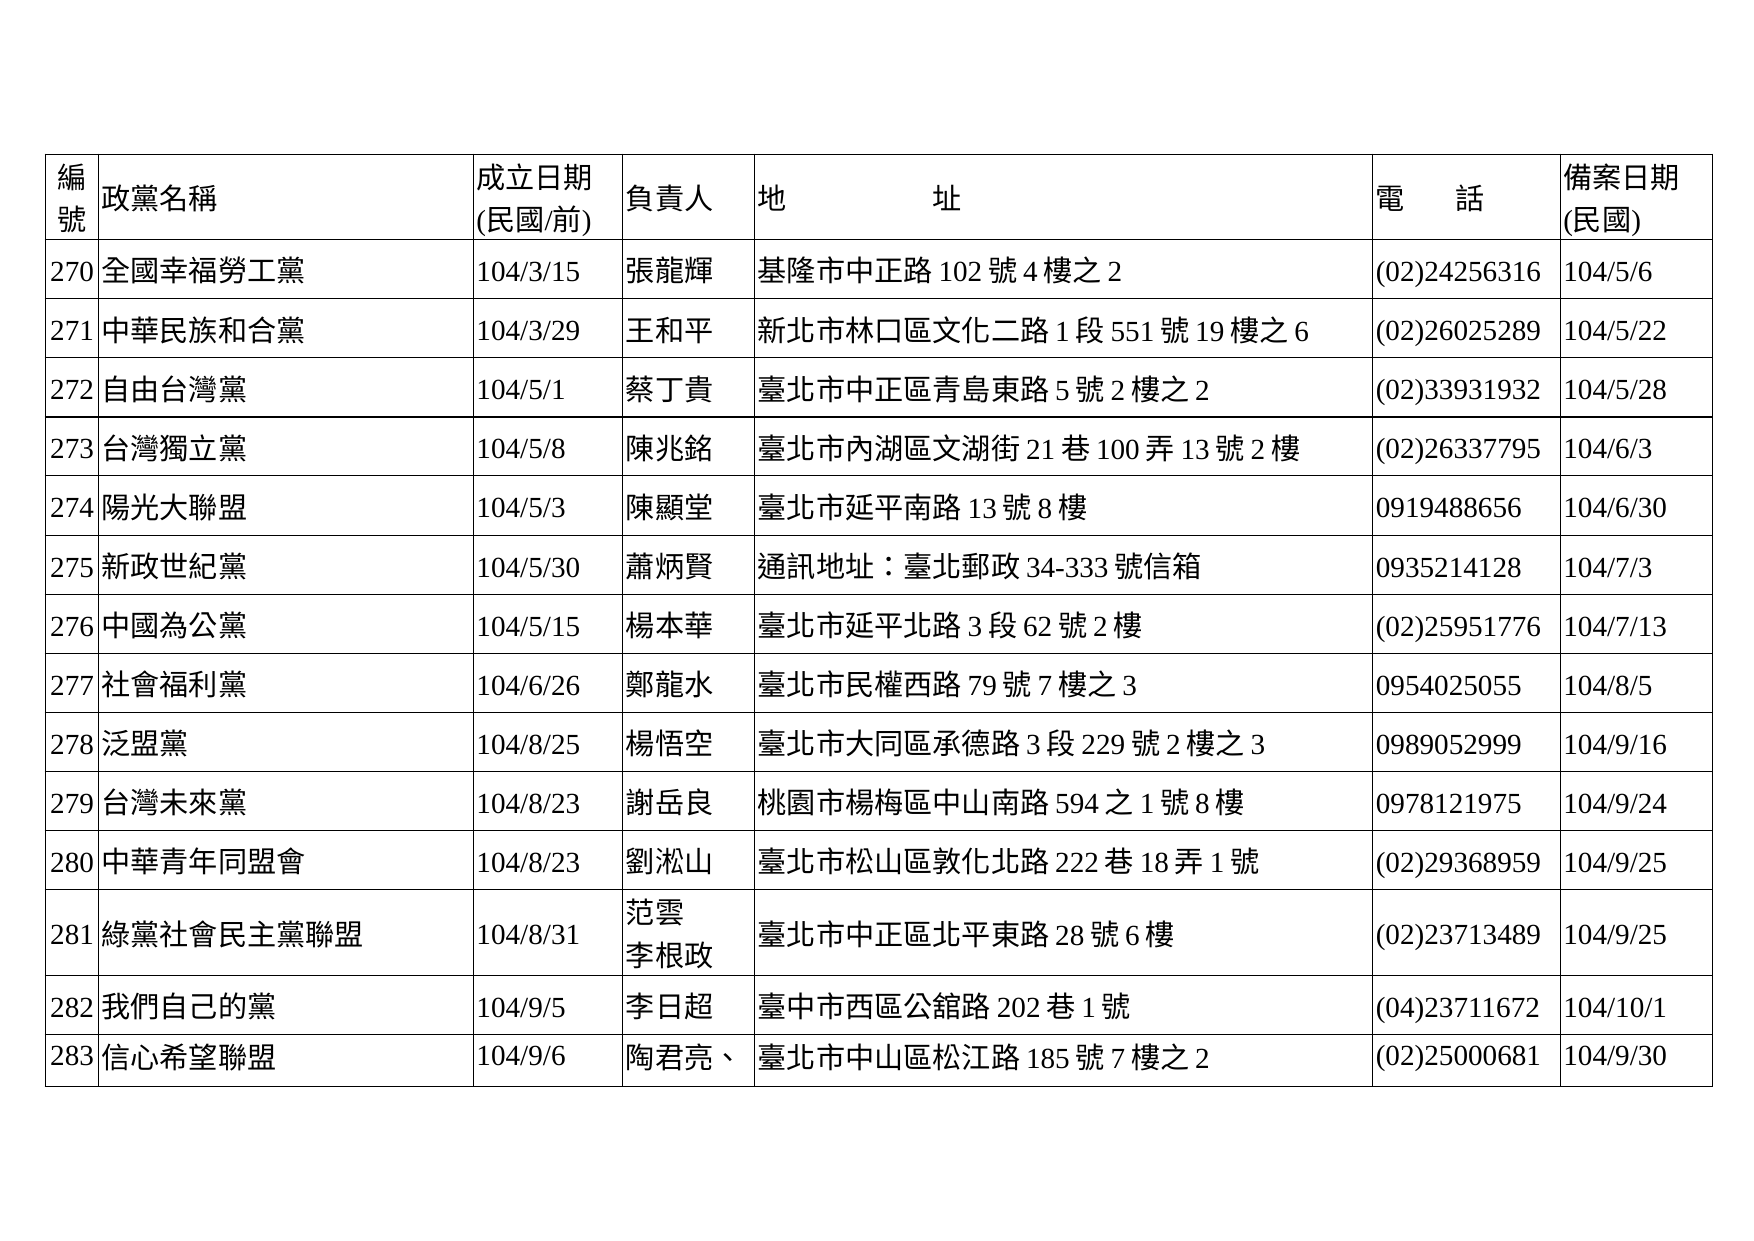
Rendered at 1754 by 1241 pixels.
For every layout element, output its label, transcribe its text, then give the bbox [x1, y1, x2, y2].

table_cell 陽光大聯盟 [99, 476, 473, 534]
table_cell 通訊地址：臺北郵政34-333號信箱 [755, 536, 1372, 593]
table_cell 鄭龍水 [623, 654, 754, 712]
table_header 負責人 [623, 155, 754, 239]
table_cell 104/3/29 [474, 299, 622, 357]
table_cell 0935214128 [1373, 536, 1560, 593]
table_cell 劉淞山 [623, 831, 754, 889]
table_cell 桃園市楊梅區中山南路594之1號8樓 [755, 772, 1372, 830]
table_cell 104/9/24 [1561, 772, 1712, 830]
table_cell 王和平 [623, 299, 754, 357]
table_cell (02)26337795 [1373, 418, 1560, 475]
table_cell 281 [46, 890, 98, 974]
table_header 備案日期 (民國) [1561, 155, 1712, 239]
table_cell 274 [46, 476, 98, 534]
table_cell 104/5/8 [474, 418, 622, 475]
table_cell 104/6/3 [1561, 418, 1712, 475]
table_cell 臺北市大同區承德路3段229號2樓之3 [755, 713, 1372, 771]
table_cell 楊本華 [623, 595, 754, 653]
table_cell (02)33931932 [1373, 358, 1560, 416]
table_cell 臺北市中山區松江路185號7樓之2 [755, 1035, 1372, 1086]
table_cell 臺北市中正區北平東路28號6樓 [755, 890, 1372, 974]
table_cell 104/6/26 [474, 654, 622, 712]
table_cell 臺北市民權西路79號7樓之3 [755, 654, 1372, 712]
table_cell 自由台灣黨 [99, 358, 473, 416]
table_cell (02)29368959 [1373, 831, 1560, 889]
table_cell 楊悟空 [623, 713, 754, 771]
table_cell 279 [46, 772, 98, 830]
table_cell 臺北市中正區青島東路5號2樓之2 [755, 358, 1372, 416]
table_cell (02)25951776 [1373, 595, 1560, 653]
table_cell 新北市林口區文化二路1段551號19樓之6 [755, 299, 1372, 357]
table_cell 104/8/25 [474, 713, 622, 771]
table_cell 范雲 李根政 [623, 890, 754, 974]
table_cell 臺中市西區公舘路202巷1號 [755, 976, 1372, 1033]
table_cell 104/6/30 [1561, 476, 1712, 534]
table_cell 104/9/25 [1561, 890, 1712, 974]
table_cell 臺北市延平南路13號8樓 [755, 476, 1372, 534]
table_cell 282 [46, 976, 98, 1033]
table_cell 我們自己的黨 [99, 976, 473, 1033]
table_cell 0978121975 [1373, 772, 1560, 830]
table_cell 臺北市延平北路3段62號2樓 [755, 595, 1372, 653]
table_header 編號 [46, 155, 98, 239]
table_cell (02)26025289 [1373, 299, 1560, 357]
table_cell 臺北市內湖區文湖街21巷100弄13號2樓 [755, 418, 1372, 475]
table_cell 104/5/22 [1561, 299, 1712, 357]
table_cell 271 [46, 299, 98, 357]
table_cell 104/9/25 [1561, 831, 1712, 889]
table_cell 104/5/30 [474, 536, 622, 593]
table_cell 104/3/15 [474, 240, 622, 298]
table_cell 中華青年同盟會 [99, 831, 473, 889]
table_cell 275 [46, 536, 98, 593]
table_cell 全國幸福勞工黨 [99, 240, 473, 298]
table_cell 李日超 [623, 976, 754, 1033]
table_header 政黨名稱 [99, 155, 473, 239]
table_cell 104/7/13 [1561, 595, 1712, 653]
table_cell 104/9/5 [474, 976, 622, 1033]
table_cell (02)23713489 [1373, 890, 1560, 974]
table_cell 104/9/30 [1561, 1035, 1712, 1086]
table_cell 104/5/3 [474, 476, 622, 534]
table_cell 台灣未來黨 [99, 772, 473, 830]
table_cell 273 [46, 418, 98, 475]
table_cell 陶君亮、 [623, 1035, 754, 1086]
table_cell 272 [46, 358, 98, 416]
table_cell 104/8/23 [474, 831, 622, 889]
table_cell 蕭炳賢 [623, 536, 754, 593]
table_cell 283 [46, 1035, 98, 1086]
table_cell 社會福利黨 [99, 654, 473, 712]
table_header 地 址 [755, 155, 1372, 239]
table_cell 104/5/1 [474, 358, 622, 416]
table_cell 基隆市中正路102號4樓之2 [755, 240, 1372, 298]
table_cell 104/7/3 [1561, 536, 1712, 593]
table_cell 綠黨社會民主黨聯盟 [99, 890, 473, 974]
table_cell 0954025055 [1373, 654, 1560, 712]
table_cell 104/5/6 [1561, 240, 1712, 298]
table_cell 104/10/1 [1561, 976, 1712, 1033]
table_cell 104/5/28 [1561, 358, 1712, 416]
table_cell 信心希望聯盟 [99, 1035, 473, 1086]
table_cell 0989052999 [1373, 713, 1560, 771]
table_cell 謝岳良 [623, 772, 754, 830]
table_cell 張龍輝 [623, 240, 754, 298]
table_header 成立日期 (民國/前) [474, 155, 622, 239]
table_cell (04)23711672 [1373, 976, 1560, 1033]
table_cell (02)24256316 [1373, 240, 1560, 298]
table_cell (02)25000681 [1373, 1035, 1560, 1086]
table_cell 臺北市松山區敦化北路222巷18弄1號 [755, 831, 1372, 889]
table_cell 104/9/6 [474, 1035, 622, 1086]
table_cell 104/8/23 [474, 772, 622, 830]
table_cell 陳顯堂 [623, 476, 754, 534]
table_cell 中國為公黨 [99, 595, 473, 653]
table_cell 蔡丁貴 [623, 358, 754, 416]
table_cell 104/8/31 [474, 890, 622, 974]
table_cell 中華民族和合黨 [99, 299, 473, 357]
table_cell 277 [46, 654, 98, 712]
table_cell 270 [46, 240, 98, 298]
table_cell 陳兆銘 [623, 418, 754, 475]
table_cell 台灣獨立黨 [99, 418, 473, 475]
table_cell 104/5/15 [474, 595, 622, 653]
table_cell 278 [46, 713, 98, 771]
table_header 電 話 [1373, 155, 1560, 239]
table_cell 276 [46, 595, 98, 653]
table_cell 新政世紀黨 [99, 536, 473, 593]
table_cell 0919488656 [1373, 476, 1560, 534]
table_cell 280 [46, 831, 98, 889]
table_cell 泛盟黨 [99, 713, 473, 771]
table_cell 104/8/5 [1561, 654, 1712, 712]
table_cell 104/9/16 [1561, 713, 1712, 771]
